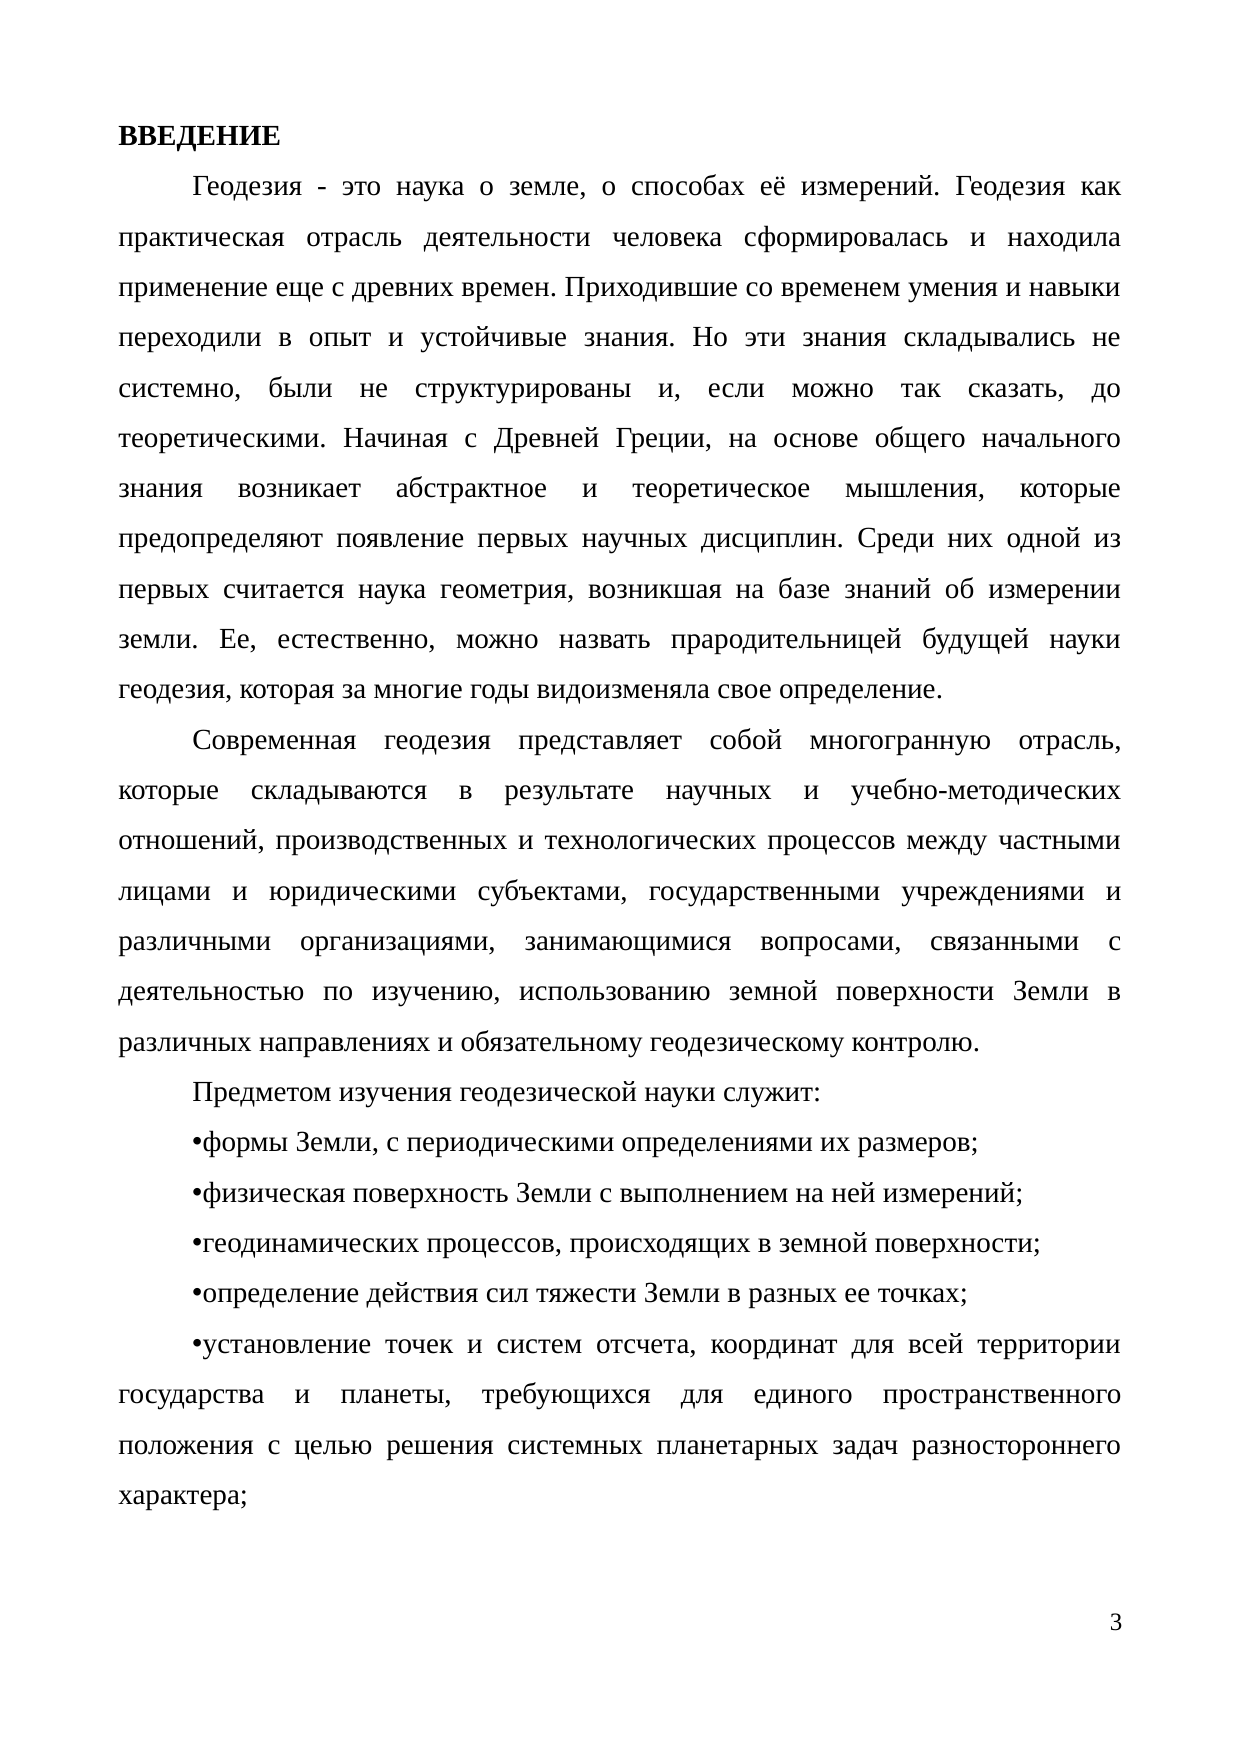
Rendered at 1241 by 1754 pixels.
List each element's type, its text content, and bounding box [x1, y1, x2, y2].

list физическая поверхность Земли с выполнением на ней измерений; [118, 1175, 1122, 1208]
text Предметом изучения геодезической науки служит: [118, 1074, 1122, 1108]
text Современная геодезия представляет собой многогранную отрасль, которые складываются в результате научных и учебно-методических отношений, производственных и технологических процессов между частными лицами и юридическими субъектами, государственными учреждениями и различными организациями, занимающимися вопросами, связанными с деятельностью по изучению, использованию земной поверхности Земли в различных направлениях и обязательному геодезическому контролю. [118, 722, 1122, 1057]
list определение действия сил тяжести Земли в разных ее точках; [118, 1276, 1122, 1309]
list установление точек и систем отсчета, координат для всей территории государства и планеты, требующихся для единого пространственного положения с целью решения системных планетарных задач разностороннего характера; [118, 1326, 1122, 1511]
text ВВЕДЕНИЕ [118, 118, 1122, 152]
list геодинамических процессов, происходящих в земной поверхности; [118, 1225, 1122, 1259]
text Геодезия - это наука о земле, о способах её измерений. Геодезия как практическая отрасль деятельности человека сформировалась и находила применение еще с древних времен. Приходившие со временем умения и навыки переходили в опыт и устойчивые знания. Но эти знания складывались не системно, были не структурированы и, если можно так сказать, до теоретическими. Начиная с Древней Греции, на основе общего начального знания возникает абстрактное и теоретическое мышления, которые предопределяют появление первых научных дисциплин. Среди них одной из первых считается наука геометрия, возникшая на базе знаний об измерении земли. Ее, естественно, можно назвать прародительницей будущей науки геодезия, которая за многие годы видоизменяла свое определение. [118, 168, 1122, 705]
list формы Земли, с периодическими определениями их размеров; [118, 1124, 1122, 1158]
